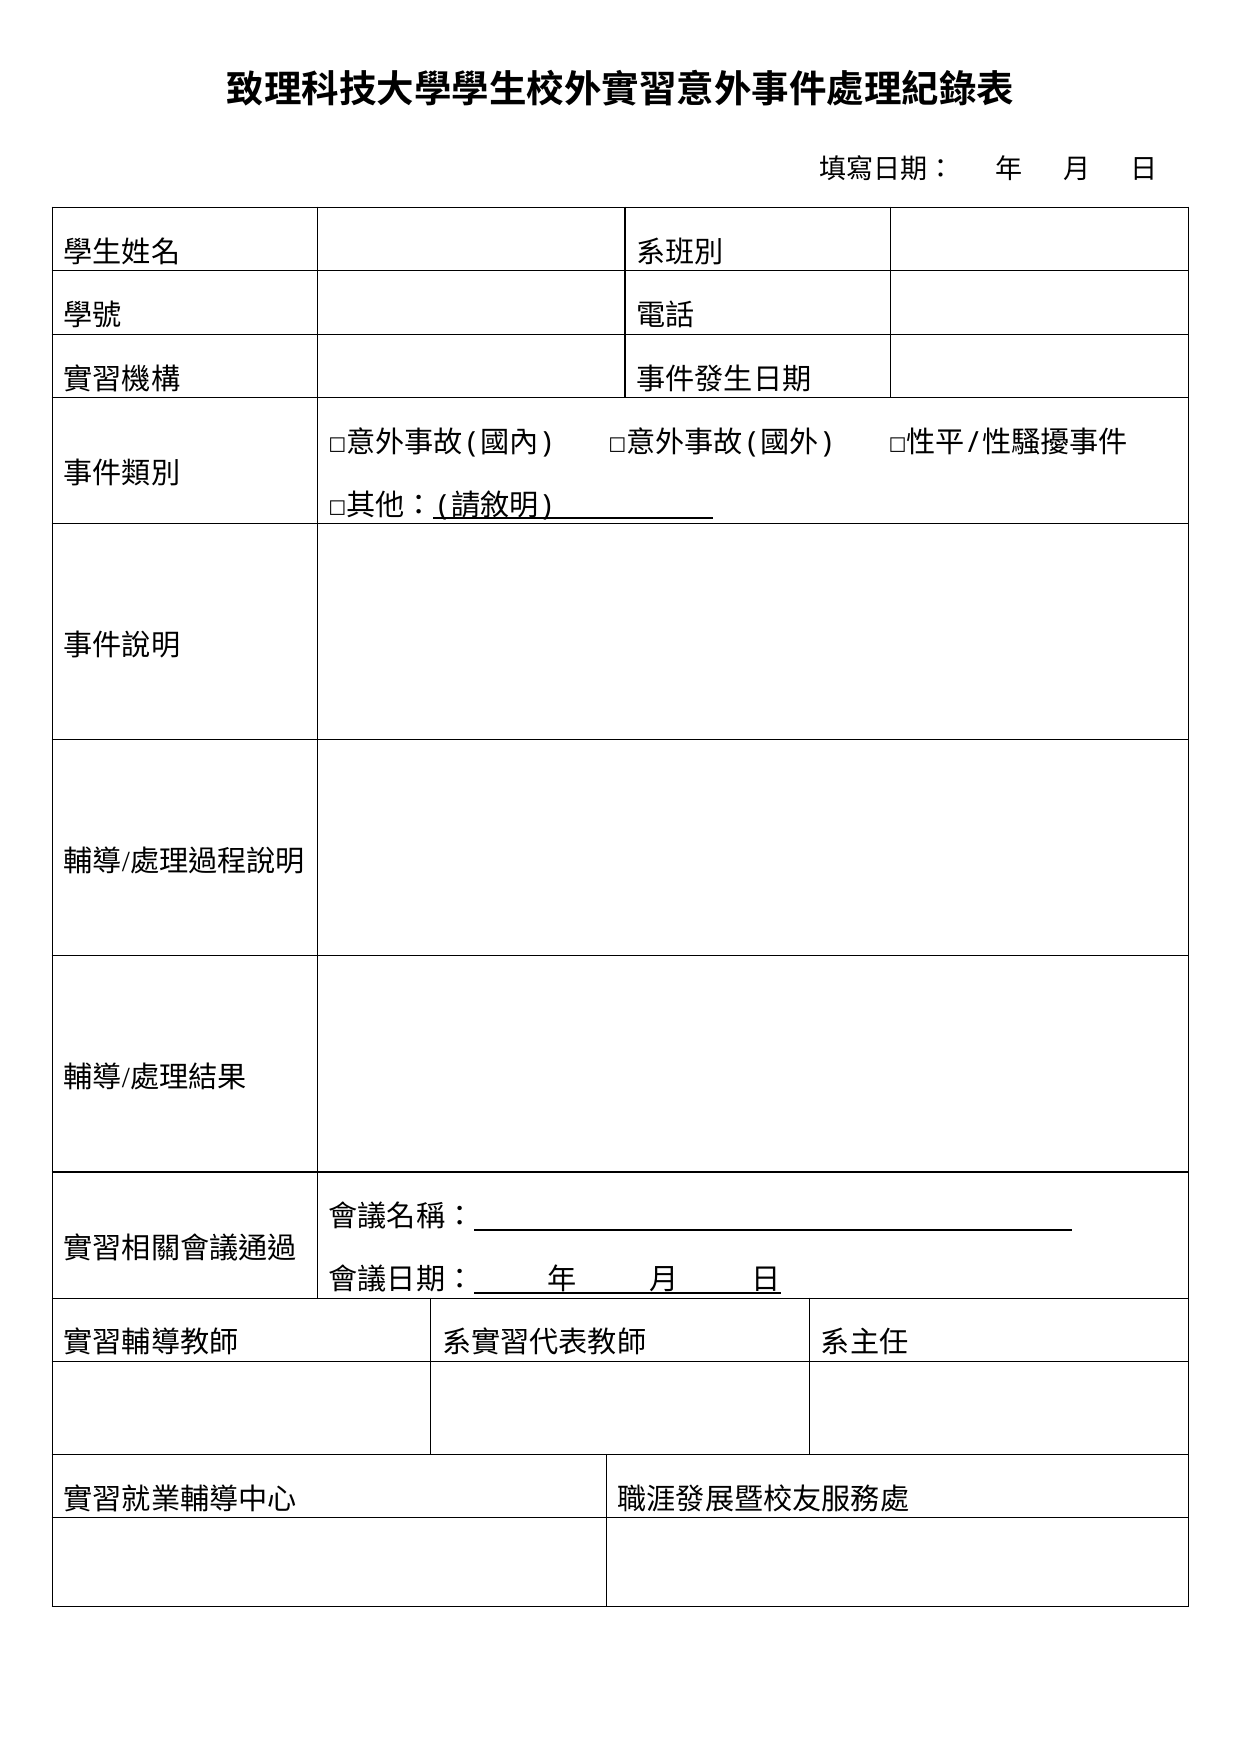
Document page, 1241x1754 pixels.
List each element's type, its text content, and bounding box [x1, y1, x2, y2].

table_cell 系主任 [811, 1299, 1188, 1361]
table_cell [318, 524, 1005, 739]
table_cell [318, 1133, 359, 1171]
table_cell [832, 1231, 990, 1297]
table_cell 系主任 [810, 1299, 815, 1311]
table_cell 實習就業輔導中心 [53, 1455, 606, 1517]
table_cell 會議名稱： 會議日期： 年 月 日 [318, 1173, 860, 1297]
table_cell 系主任 [810, 1299, 905, 1348]
table_cell 輔導/處理過程說明 [92, 740, 227, 955]
table_cell [318, 524, 381, 580]
table_cell [552, 329, 624, 334]
table_cell [931, 1173, 1188, 1297]
table_cell [334, 1299, 430, 1348]
table_cell 實習相關會議通過 [199, 1173, 317, 1287]
table_cell 事件說明 [105, 524, 317, 739]
table_cell 事件發生日期 [690, 370, 704, 396]
table_cell 事件說明 [295, 524, 317, 542]
table_cell [431, 1362, 809, 1454]
table_cell 事件說明 [53, 524, 195, 739]
table_cell [361, 335, 624, 397]
table_cell [607, 1518, 1188, 1606]
text 致理科技大學學生校外實習意外事件處理紀錄表 [83, 44, 1157, 107]
table_cell [790, 1173, 1041, 1229]
table_cell 事件發生日期 [759, 335, 890, 390]
table_cell [859, 524, 1135, 739]
table_cell [891, 271, 1188, 334]
table_cell ☐意外事故(國內) ☐意外事故(國外) ☐性平/性騷擾事件 ☐其他：(請敘明) [467, 398, 539, 430]
table_cell ☐意外事故(國內) ☐意外事故(國外) ☐性平/性騷擾事件 ☐其他：(請敘明) [905, 398, 1188, 523]
table_cell [810, 1362, 1188, 1454]
table_cell [318, 335, 481, 397]
table_header [891, 208, 1188, 270]
table_header 系班別 [626, 208, 890, 270]
table_cell ☐意外事故(國內) ☐意外事故(國外) ☐性平/性騷擾事件 ☐其他：(請敘明) [780, 403, 824, 458]
table_cell [1045, 524, 1188, 739]
table_cell 事件說明 [235, 592, 317, 739]
table_cell 事件發生日期 [626, 335, 879, 397]
table_cell 實習相關會議通過 [53, 1173, 309, 1297]
table_cell 輔導/處理結果 [101, 956, 317, 1171]
table_cell 實習相關會議通過 [243, 1244, 259, 1258]
table_cell [318, 740, 455, 955]
table_cell [891, 335, 1188, 397]
table_cell 輔導/處理結果 [230, 956, 317, 1121]
table_cell [784, 740, 1023, 955]
table_cell [318, 717, 331, 739]
table_cell [659, 956, 1010, 1171]
table_cell [53, 1362, 430, 1454]
table_cell [318, 956, 580, 1171]
text 填寫日期： 年 月 日 [83, 125, 1157, 188]
table_cell [626, 1173, 867, 1229]
table_cell 輔導/處理過程說明 [53, 740, 93, 955]
table_cell 電話 [626, 271, 890, 334]
table_cell 輔導/處理結果 [53, 956, 182, 1171]
table_cell [1146, 740, 1188, 955]
table_cell 職涯發展暨校友服務處 [607, 1455, 1188, 1517]
table_cell [1038, 968, 1094, 1011]
table_cell ☐意外事故(國內) ☐意外事故(國外) ☐性平/性騷擾事件 ☐其他：(請敘明) [395, 453, 845, 523]
table_cell [1012, 740, 1148, 955]
table_header [318, 208, 624, 270]
table_header 學生姓名 [53, 208, 317, 270]
table_cell 輔導/處理過程說明 [216, 740, 317, 955]
table_cell 實習輔導教師 [53, 1299, 429, 1361]
table_cell ☐意外事故(國內) ☐意外事故(國外) ☐性平/性騷擾事件 ☐其他：(請敘明) [318, 398, 1028, 523]
table_cell 實習機構 [53, 335, 317, 397]
table_cell [471, 1362, 769, 1384]
table_cell [881, 956, 1138, 1171]
table_cell [1058, 956, 1188, 1171]
table_cell 學號 [53, 271, 317, 334]
table_cell 系實習代表教師 [431, 1299, 809, 1361]
table_cell [53, 1518, 606, 1606]
table_cell 事件類別 [53, 398, 317, 523]
table_cell [318, 271, 624, 334]
